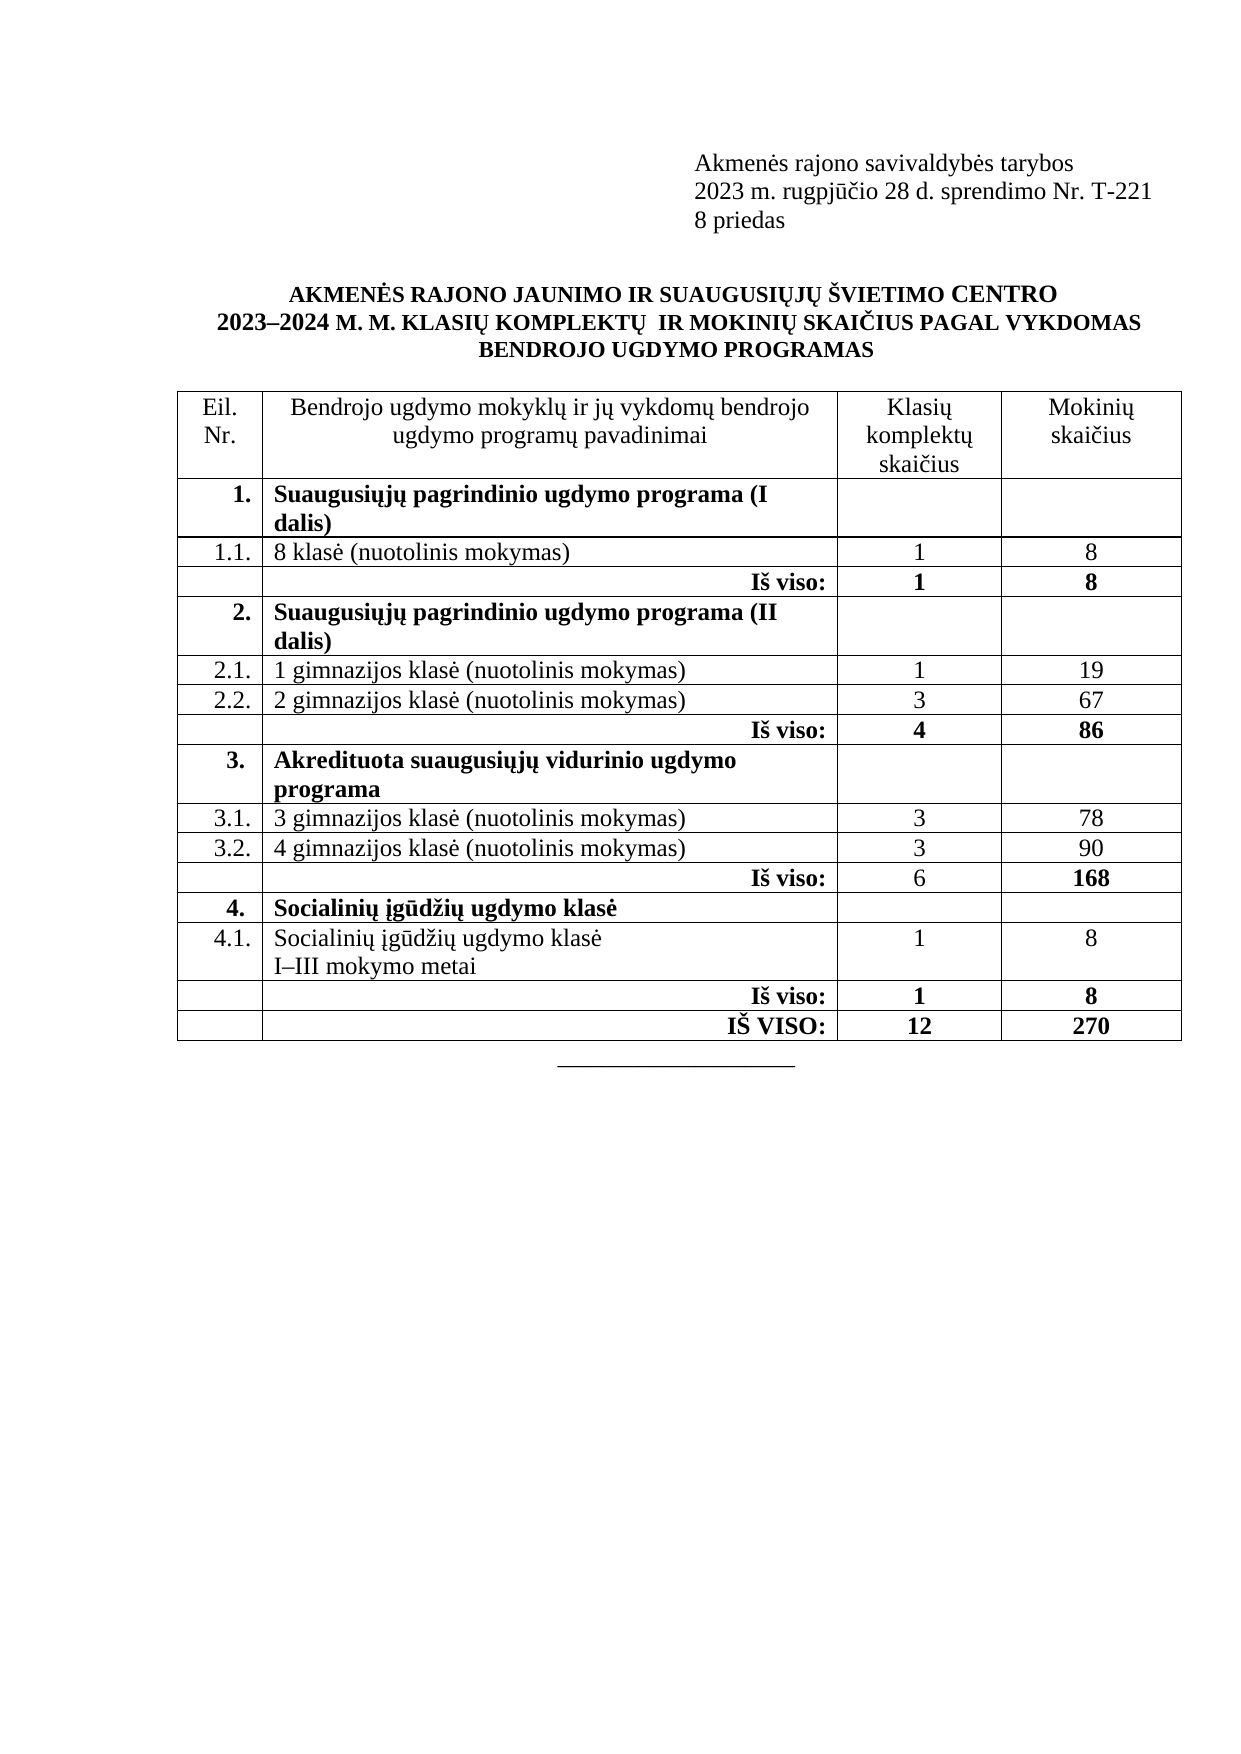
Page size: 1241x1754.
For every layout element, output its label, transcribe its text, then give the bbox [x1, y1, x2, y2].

table_cell Iš viso: [263, 567, 837, 596]
table_cell 3. [178, 745, 262, 802]
table_cell [838, 479, 1001, 536]
text ___________________ [177, 1041, 1181, 1069]
table_cell [178, 981, 262, 1010]
table_cell 1.1. [178, 538, 262, 566]
table_cell 1 [838, 981, 1001, 1010]
table_cell Socialinių įgūdžių ugdymo klasė I–III mokymo metai [263, 923, 837, 980]
table_cell 4.1. [178, 923, 262, 980]
table_cell 8 [1002, 538, 1181, 566]
table_cell 2.1. [178, 656, 262, 684]
table_cell [178, 715, 262, 744]
table_cell 3.1. [178, 804, 262, 832]
table_cell 8 klasė (nuotolinis mokymas) [263, 538, 837, 566]
table_cell 1 [838, 656, 1001, 684]
table_cell [1002, 597, 1181, 654]
table_cell [838, 745, 1001, 802]
table_cell 1 gimnazijos klasė (nuotolinis mokymas) [263, 656, 837, 684]
table_cell 4 gimnazijos klasė (nuotolinis mokymas) [263, 833, 837, 862]
table_cell 4. [178, 893, 262, 922]
table_cell [178, 1011, 262, 1040]
table_cell [178, 567, 262, 596]
text Akmenės rajono JAUNIMO IR SUAUGUSIŲJŲ ŠVIETIMO CENTRO [177, 279, 1181, 307]
table_cell 8 [1002, 981, 1181, 1010]
table_cell 86 [1002, 715, 1181, 744]
table_cell [1002, 479, 1181, 536]
table_cell 90 [1002, 833, 1181, 862]
table_cell 3.2. [178, 833, 262, 862]
table_cell Iš viso: [263, 981, 837, 1010]
table_cell 3 [838, 685, 1001, 714]
table_cell 3 [838, 833, 1001, 862]
table_cell [1002, 745, 1181, 802]
text 8 priedas [177, 205, 1181, 234]
table_cell 6 [838, 863, 1001, 892]
table_cell Akredituota suaugusiųjų vidurinio ugdymo programa [263, 745, 837, 802]
table_cell 270 [1002, 1011, 1181, 1040]
table_cell IŠ VISO: [263, 1011, 837, 1040]
table_cell 3 gimnazijos klasė (nuotolinis mokymas) [263, 804, 837, 832]
table_cell Socialinių įgūdžių ugdymo klasė [263, 893, 837, 922]
table_cell 12 [838, 1011, 1001, 1040]
table_cell 2. [178, 597, 262, 654]
table_cell [838, 597, 1001, 654]
table_header Mokinių skaičius [1002, 392, 1181, 478]
table_cell 8 [1002, 567, 1181, 596]
table_cell 19 [1002, 656, 1181, 684]
table_header Klasių komplektų skaičius [838, 392, 1001, 478]
table_cell 1 [838, 567, 1001, 596]
table_header Bendrojo ugdymo mokyklų ir jų vykdomų bendrojo ugdymo programų pavadinimai [263, 392, 837, 478]
table_cell 3 [838, 804, 1001, 832]
table_cell Suaugusiųjų pagrindinio ugdymo programa (I dalis) [263, 479, 837, 536]
text 2023 m. rugpjūčio 28 d. sprendimo Nr. T-221 [177, 176, 1181, 205]
text Akmenės rajono savivaldybės tarybos [559, 148, 1181, 176]
table_cell Iš viso: [263, 715, 837, 744]
table_cell [1002, 893, 1181, 922]
table_cell 8 [1002, 923, 1181, 980]
table_cell 2 gimnazijos klasė (nuotolinis mokymas) [263, 685, 837, 714]
table_cell Suaugusiųjų pagrindinio ugdymo programa (II dalis) [263, 597, 837, 654]
table_cell [838, 893, 1001, 922]
table_cell 4 [838, 715, 1001, 744]
table_cell 168 [1002, 863, 1181, 892]
table_header Eil. Nr. [178, 392, 262, 478]
table_cell 1. [178, 479, 262, 536]
table_cell [178, 863, 262, 892]
text 2023–2024 M. M. KLASIŲ KOMPLEKTŲ IR MOKINIŲ SKAIČIUS PAGAL VYKDOMAS BENDROJO UGDYMO PROGRAMAS [177, 307, 1181, 362]
table_cell 2.2. [178, 685, 262, 714]
table_cell 78 [1002, 804, 1181, 832]
table_cell Iš viso: [263, 863, 837, 892]
table_cell 1 [838, 538, 1001, 566]
table_cell 67 [1002, 685, 1181, 714]
table_cell 1 [838, 923, 1001, 980]
